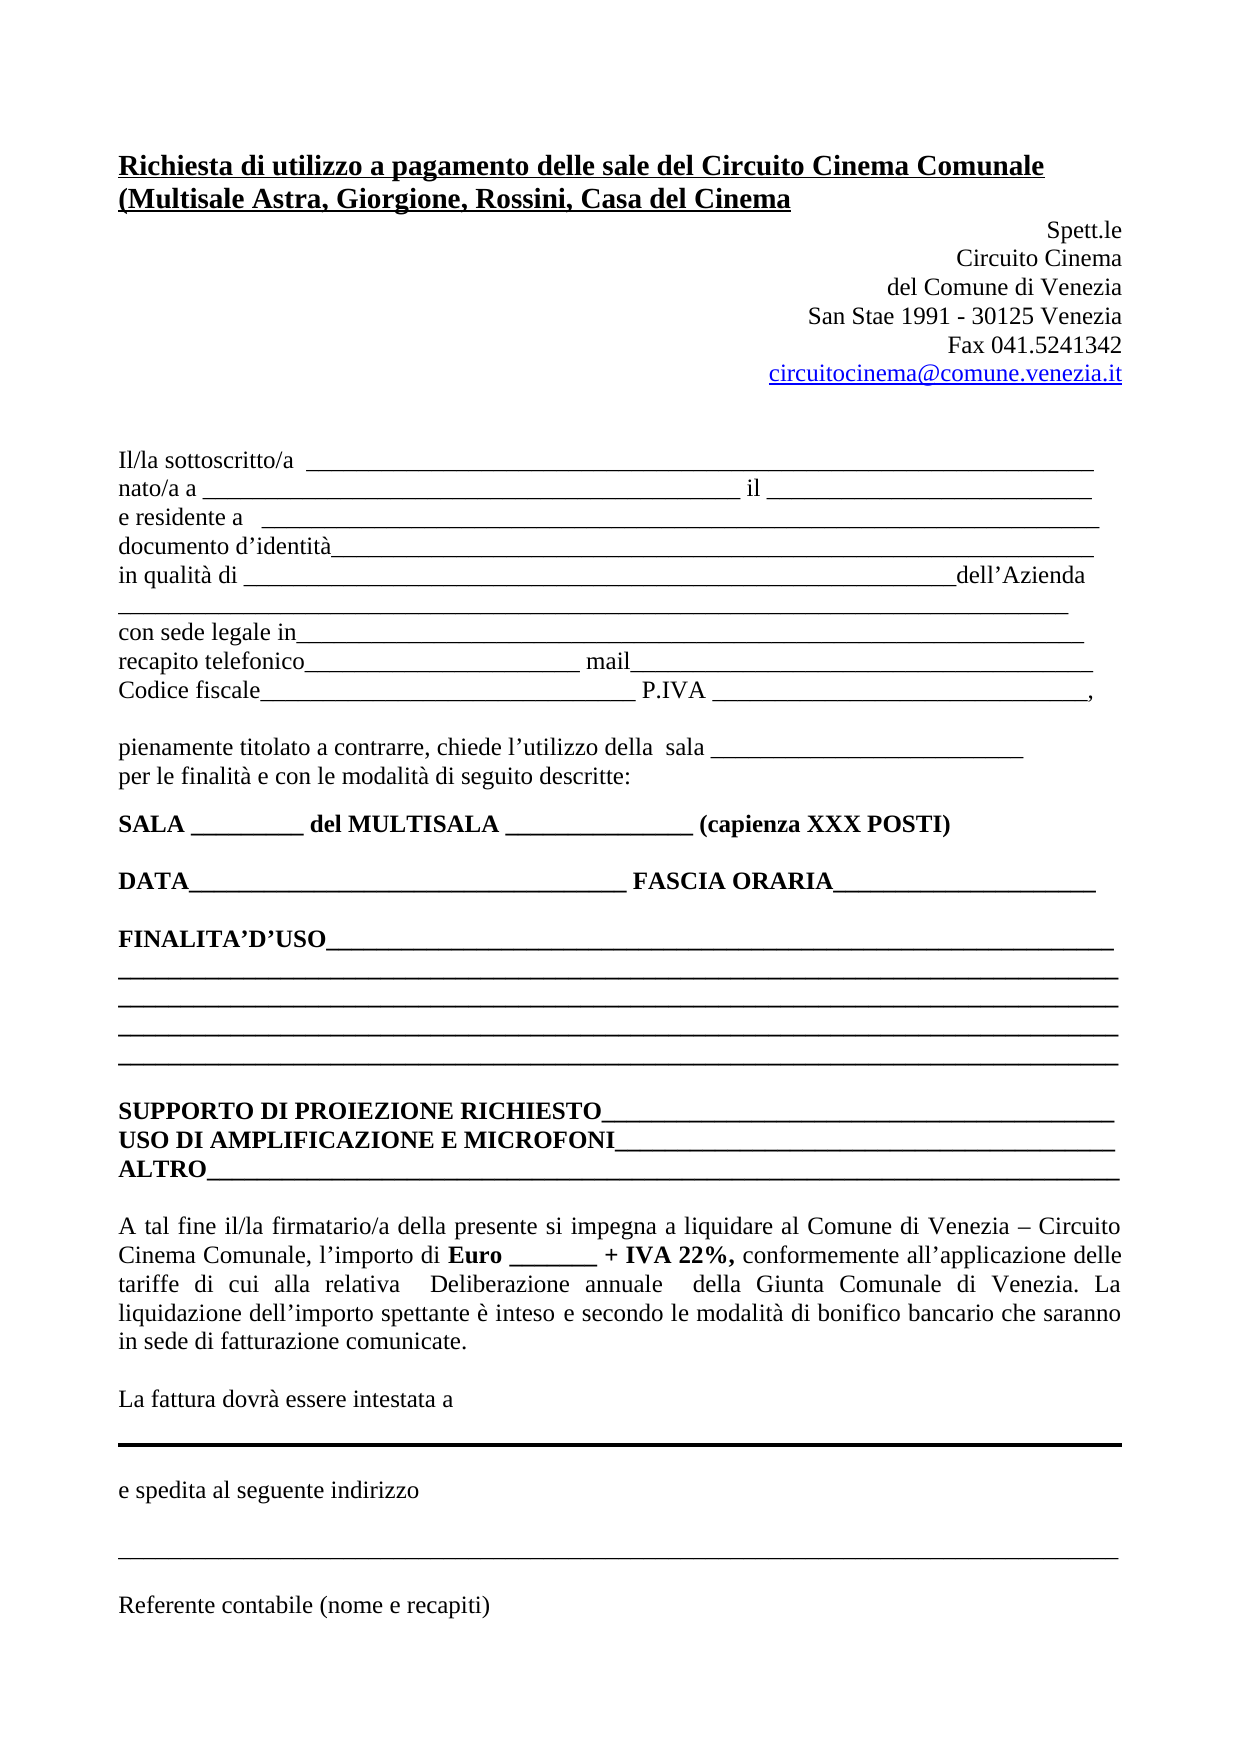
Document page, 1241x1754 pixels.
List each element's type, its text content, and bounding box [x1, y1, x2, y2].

text con sede legale in_______________________________________________________________ [118, 617, 1122, 646]
text in qualità di _________________________________________________________dell’Azienda ____________________________________________________________________________ [118, 560, 1122, 617]
text SALA _________ del MULTISALA _______________ (capienza XXX POSTI) [118, 809, 1122, 838]
text Richiesta di utilizzo a pagamento delle sale del Circuito Cinema Comunale [118, 148, 1122, 181]
text SUPPORTO DI PROIEZIONE RICHIESTO_________________________________________ [118, 1096, 1122, 1125]
text La fattura dovrà essere intestata a [118, 1384, 1122, 1413]
text ________________________________________________________________________________ [118, 1504, 1122, 1562]
text Codice fiscale______________________________ P.IVA ______________________________, [118, 675, 1122, 703]
text Fax 041.5241342 [118, 330, 1122, 358]
text A tal fine il/la firmatario/a della presente si impegna a liquidare al Comune di Venezia – Circuito Cinema Comunale, l’importo di Euro _______ + IVA 22%, conformemente all’applicazione delle tariffe di cui alla relativa Deliberazione annuale della Giunta Comunale di Venezia. La liquidazione dell’importo spettante è inteso e secondo le modalità di bonifico bancario che saranno in sede di fatturazione comunicate. [118, 1211, 1122, 1355]
text pienamente titolato a contrarre, chiede l’utilizzo della sala _________________________ [118, 732, 1122, 761]
text recapito telefonico______________________ mail_____________________________________ [118, 646, 1122, 675]
text San Stae 1991 - 30125 Venezia [118, 301, 1122, 330]
text (Multisale Astra, Giorgione, Rossini, Casa del Cinema [118, 181, 1122, 215]
text per le finalità e con le modalità di seguito descritte: [118, 761, 1122, 790]
text documento d’identità_____________________________________________________________ [118, 531, 1122, 560]
text Spett.le [118, 215, 1122, 243]
text e residente a ___________________________________________________________________ [118, 502, 1122, 531]
text Il/la sottoscritto/a _______________________________________________________________ [118, 445, 1122, 473]
text circuitocinema@comune.venezia.it [118, 358, 1122, 387]
text ALTRO_________________________________________________________________________ [118, 1154, 1122, 1183]
text del Comune di Venezia [118, 272, 1122, 301]
text DATA___________________________________ FASCIA ORARIA_____________________ [118, 866, 1122, 895]
text USO DI AMPLIFICAZIONE E MICROFONI________________________________________ [118, 1125, 1122, 1154]
text Referente contabile (nome e recapiti) [118, 1590, 1122, 1619]
text FINALITA’D’USO_______________________________________________________________________________________________________________________________________________________________________________________________________________________________________________________________________________________________________________________________________________________________________________________________ [118, 924, 1122, 1068]
text e spedita al seguente indirizzo [118, 1475, 1122, 1504]
text Circuito Cinema [118, 243, 1122, 272]
text nato/a a ___________________________________________ il __________________________ [118, 473, 1122, 502]
